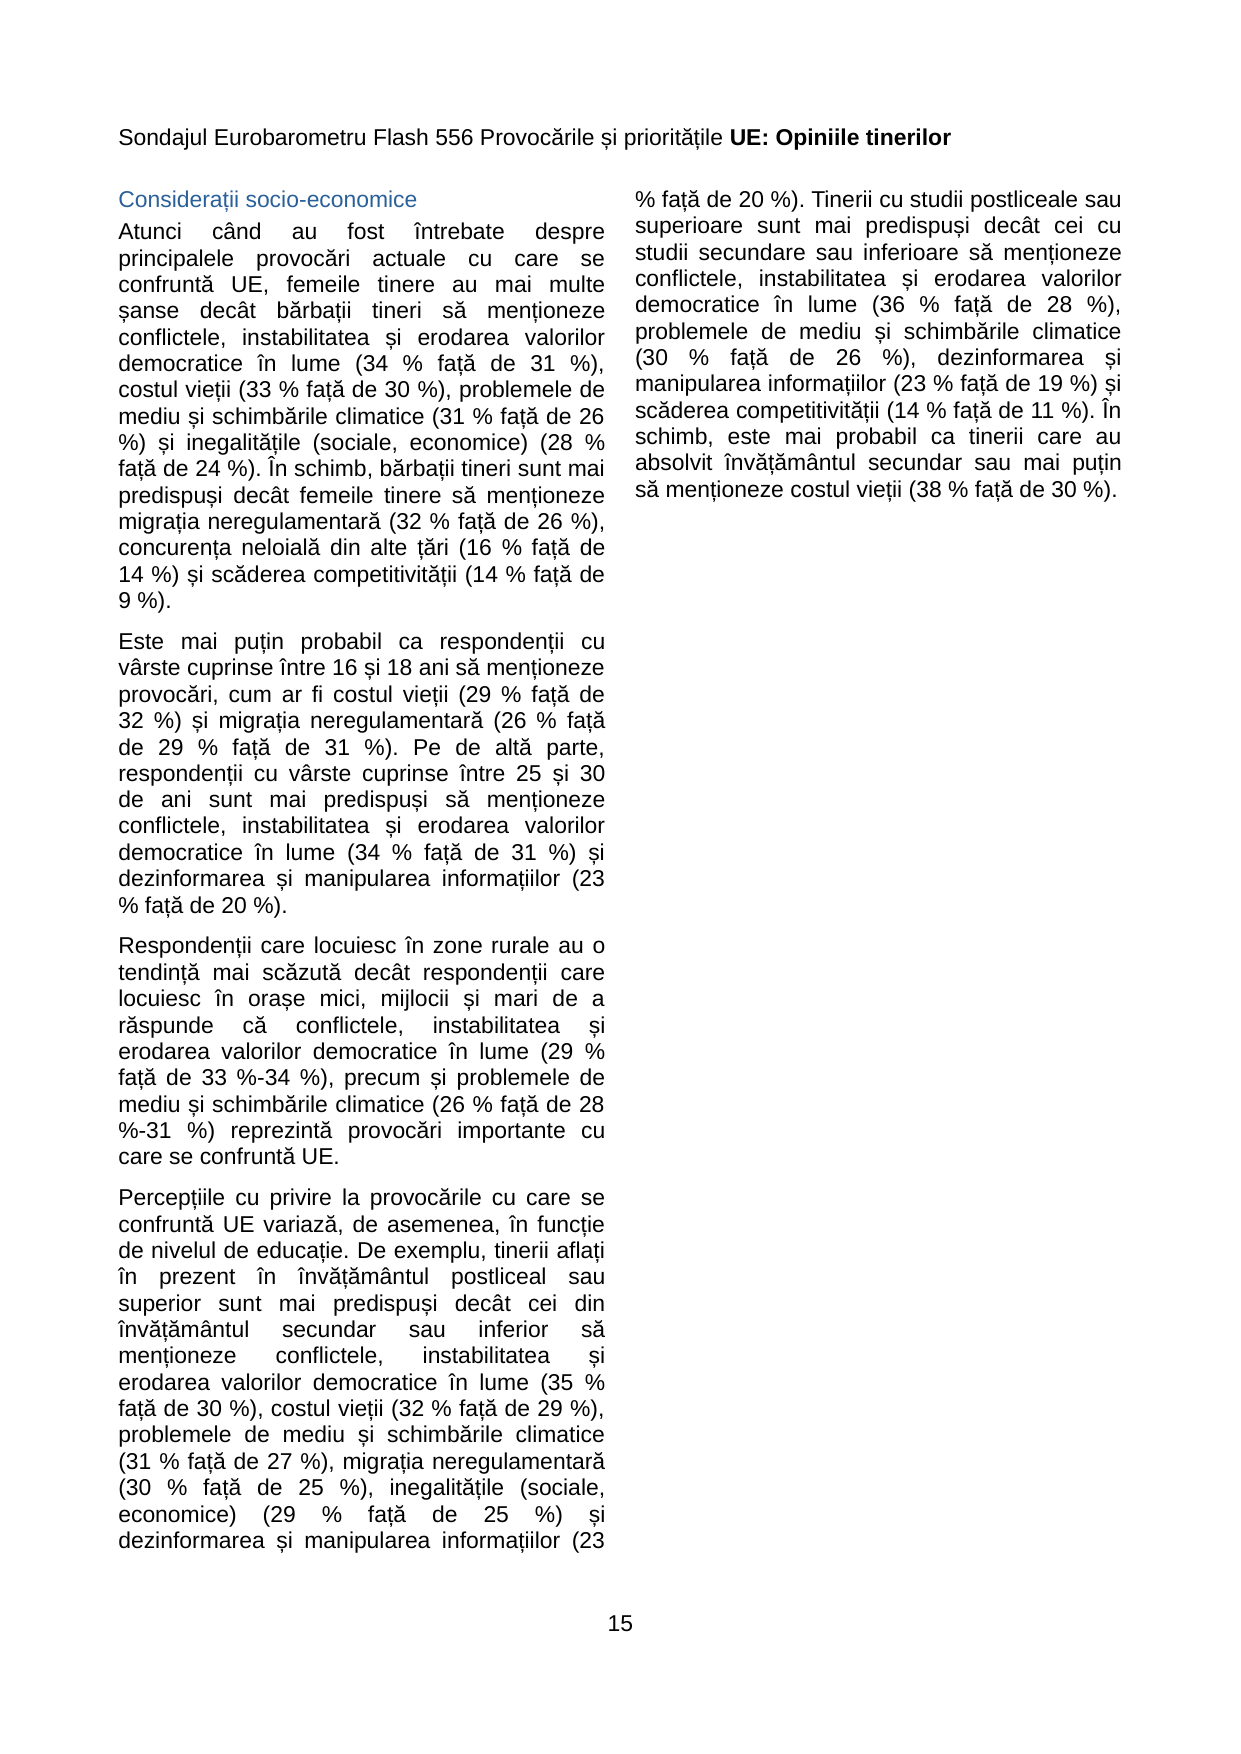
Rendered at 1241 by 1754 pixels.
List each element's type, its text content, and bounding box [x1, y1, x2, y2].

text Este mai puțin probabil ca respondenții cu vârste cuprinse între 16 și 18 ani să menționeze provocări, cum ar fi costul vieții (29 % față de 32 %) și migrația neregulamentară (26 % față de 29 % față de 31 %). Pe de altă parte, respondenții cu vârste cuprinse între 25 și 30 de ani sunt mai predispuși să menționeze conflictele, instabilitatea și erodarea valorilor democratice în lume (34 % față de 31 %) și dezinformarea și manipularea informațiilor (23 % față de 20 %). [118, 628, 605, 918]
text Percepțiile cu privire la provocările cu care se confruntă UE variază, de asemenea, în funcție de nivelul de educație. De exemplu, tinerii aflați în prezent în învățământul postliceal sau superior sunt mai predispuși decât cei din învățământul secundar sau inferior să menționeze conflictele, instabilitatea și erodarea valorilor democratice în lume (35 % față de 30 %), costul vieții (32 % față de 29 %), problemele de mediu și schimbările climatice (31 % față de 27 %), migrația neregulamentară (30 % față de 25 %), inegalitățile (sociale, economice) (29 % față de 25 %) și dezinformarea și manipularea informațiilor (23 [118, 1184, 605, 1553]
text Atunci când au fost întrebate despre principalele provocări actuale cu care se confruntă UE, femeile tinere au mai multe șanse decât bărbații tineri să menționeze conflictele, instabilitatea și erodarea valorilor democratice în lume (34 % față de 31 %), costul vieții (33 % față de 30 %), problemele de mediu și schimbările climatice (31 % față de 26 %) și inegalitățile (sociale, economice) (28 % față de 24 %). În schimb, bărbații tineri sunt mai predispuși decât femeile tinere să menționeze migrația neregulamentară (32 % față de 26 %), concurența neloială din alte țări (16 % față de 14 %) și scăderea competitivității (14 % față de 9 %). [118, 218, 605, 613]
text Respondenții care locuiesc în zone rurale au o tendință mai scăzută decât respondenții care locuiesc în orașe mici, mijlocii și mari de a răspunde că conflictele, instabilitatea și erodarea valorilor democratice în lume (29 % față de 33 %-34 %), precum și problemele de mediu și schimbările climatice (26 % față de 28 %-31 %) reprezintă provocări importante cu care se confruntă UE. [118, 932, 605, 1170]
text Considerații socio-economice [118, 186, 605, 212]
text % față de 20 %). Tinerii cu studii postliceale sau superioare sunt mai predispuși decât cei cu studii secundare sau inferioare să menționeze conflictele, instabilitatea și erodarea valorilor democratice în lume (36 % față de 28 %), problemele de mediu și schimbările climatice (30 % față de 26 %), dezinformarea și manipularea informațiilor (23 % față de 19 %) și scăderea competitivității (14 % față de 11 %). În schimb, este mai probabil ca tinerii care au absolvit învățământul secundar sau mai puțin să menționeze costul vieții (38 % față de 30 %). [635, 186, 1122, 502]
